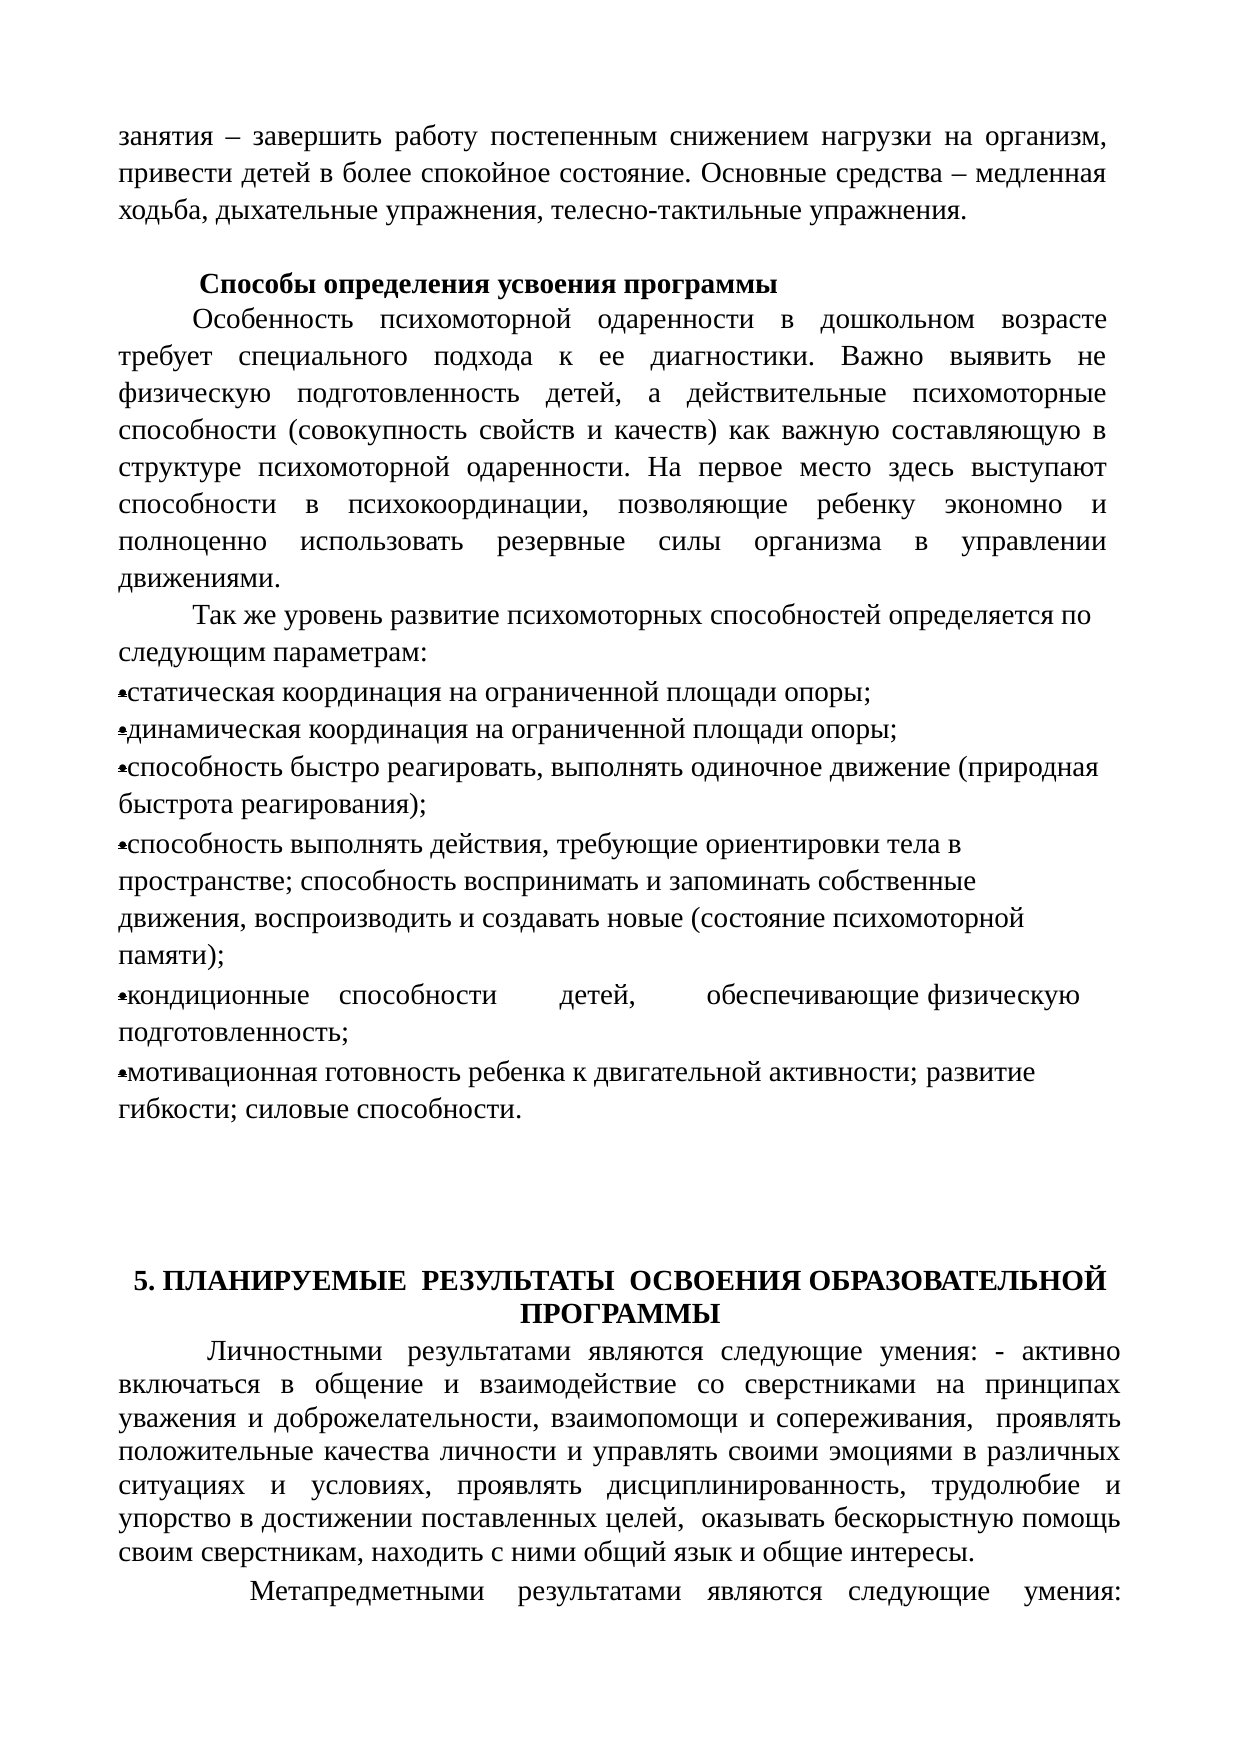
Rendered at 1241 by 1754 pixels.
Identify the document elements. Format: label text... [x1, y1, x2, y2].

text Так же уровень развитие психомоторных способностей определяется по следующим параметрам: [118, 597, 1108, 668]
text Личностными результатами являются следующие умения: - активно включаться в общение и взаимодействие со сверстниками на принципах уважения и доброжелательности, взаимопомощи и сопереживания, проявлять положительные качества личности и управлять своими эмоциями в различных ситуациях и условиях, проявлять дисциплинированность, трудолюбие и упорство в достижении поставленных целей, оказывать бескорыстную помощь своим сверстникам, находить с ними общий язык и общие интересы. [118, 1333, 1122, 1567]
text занятия – завершить работу постепенным снижением нагрузки на организм, привести детей в более спокойное состояние. Основные средства – медленная ходьба, дыхательные упражнения, телесно-тактильные упражнения. [118, 118, 1108, 225]
list способность выполнять действия, требующие ориентировки тела в пространстве; способность воспринимать и запоминать собственные движения, воспроизводить и создавать новые (состояние психомоторной памяти); [118, 826, 1108, 970]
list динамическая координация на ограниченной площади опоры; [118, 712, 1108, 745]
list статическая координация на ограниченной площади опоры; [118, 674, 1108, 708]
list кондиционные способности детей, обеспечивающие физическую подготовленность; [118, 977, 1108, 1048]
list способность быстро реагировать, выполнять одиночное движение (природная быстрота реагирования); [118, 749, 1108, 819]
text 5. ПЛАНИРУЕМЫЕ РЕЗУЛЬТАТЫ ОСВОЕНИЯ ОБРАЗОВАТЕЛЬНОЙ ПРОГРАММЫ [118, 1263, 1122, 1330]
list мотивационная готовность ребенка к двигательной активности; развитие гибкости; силовые способности. [118, 1054, 1108, 1125]
text Метапредметными результатами являются следующие умения: [118, 1573, 1122, 1607]
text Особенность психомоторной одаренности в дошкольном возрасте требует специального подхода к ее диагностики. Важно выявить не физическую подготовленность детей, а действительные психомоторные способности (совокупность свойств и качеств) как важную составляющую в структуре психомоторной одаренности. На первое место здесь выступают способности в психокоординации, позволяющие ребенку экономно и полноценно использовать резервные силы организма в управлении движениями. [118, 302, 1108, 593]
text Способы определения усвоения программы [192, 266, 1122, 299]
